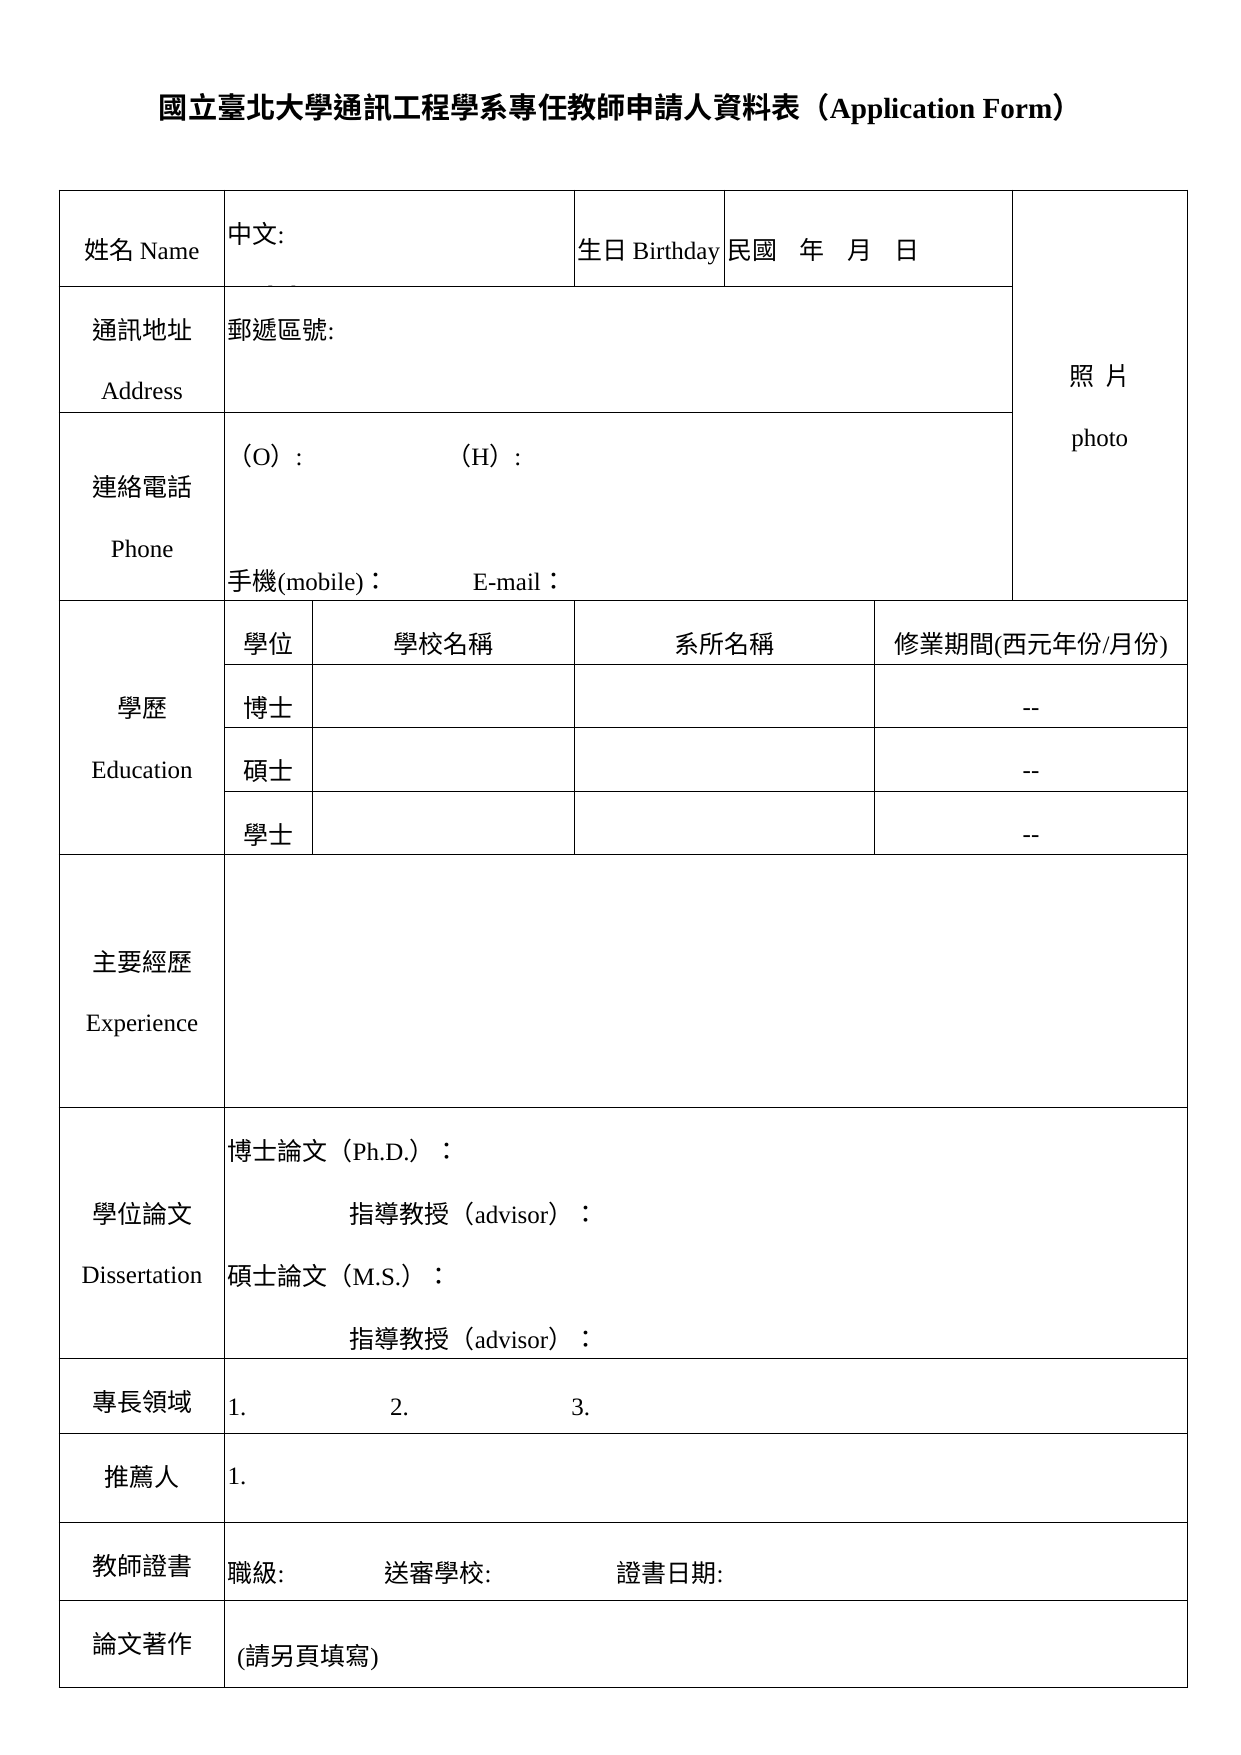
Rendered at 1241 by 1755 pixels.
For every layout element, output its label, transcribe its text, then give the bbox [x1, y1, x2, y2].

table_cell [575, 792, 874, 854]
table_cell 學歷 Education [60, 601, 224, 854]
table_cell [313, 792, 574, 854]
table_cell 博士 [225, 665, 312, 727]
table_cell 學校名稱 [313, 601, 574, 664]
table_cell 學位 [225, 601, 312, 664]
table_cell 通訊地址 Address [60, 287, 224, 412]
table_cell [575, 665, 874, 727]
table_header 姓名Name [60, 191, 224, 286]
text 國立臺北大學通訊工程學系專任教師申請人資料表（Application Form） [59, 64, 1181, 127]
table_cell 修業期間(西元年份/月份) [875, 601, 1187, 664]
table_cell (請另頁填寫) [225, 1601, 1187, 1687]
table_cell 1. 2. [225, 1434, 1187, 1522]
table_cell 系所名稱 [575, 601, 874, 664]
table_cell 推薦人 References [60, 1434, 224, 1522]
table_cell 專長領域 Specialties [60, 1359, 224, 1433]
table_cell [575, 728, 874, 791]
table_header 民國 年 月 日 [725, 191, 1012, 286]
table_cell 郵遞區號: [225, 287, 1012, 412]
table_cell [313, 728, 574, 791]
table_cell （O）: （H）: 手機(mobile)： E-mail： [225, 413, 1012, 600]
table_cell -- [875, 728, 1187, 791]
table_cell 學士 [225, 792, 312, 854]
table_header 中文: English: [225, 191, 574, 286]
table_cell 連絡電話 Phone [60, 413, 224, 600]
table_cell 學位論文 Dissertation [60, 1108, 224, 1358]
table_header 生日Birthday [575, 191, 724, 286]
table_cell 1. 2. 3. [225, 1359, 1187, 1433]
table_cell -- [875, 665, 1187, 727]
table_header 照 片 photo [1013, 191, 1187, 600]
table_cell [313, 665, 574, 727]
table_cell 主要經歷 Experience [60, 855, 224, 1107]
table_cell 博士論文（Ph.D.）： 指導教授（advisor）： 碩士論文（M.S.）： 指導教授（advisor）： [225, 1108, 1187, 1358]
table_cell 論文著作 Publications [60, 1601, 224, 1687]
table_cell [225, 855, 1187, 1107]
table_cell 教師證書 Certificate [60, 1523, 224, 1600]
table_cell 職級: 送審學校: 證書日期: [225, 1523, 1187, 1600]
table_cell 碩士 [225, 728, 312, 791]
table_cell -- [875, 792, 1187, 854]
